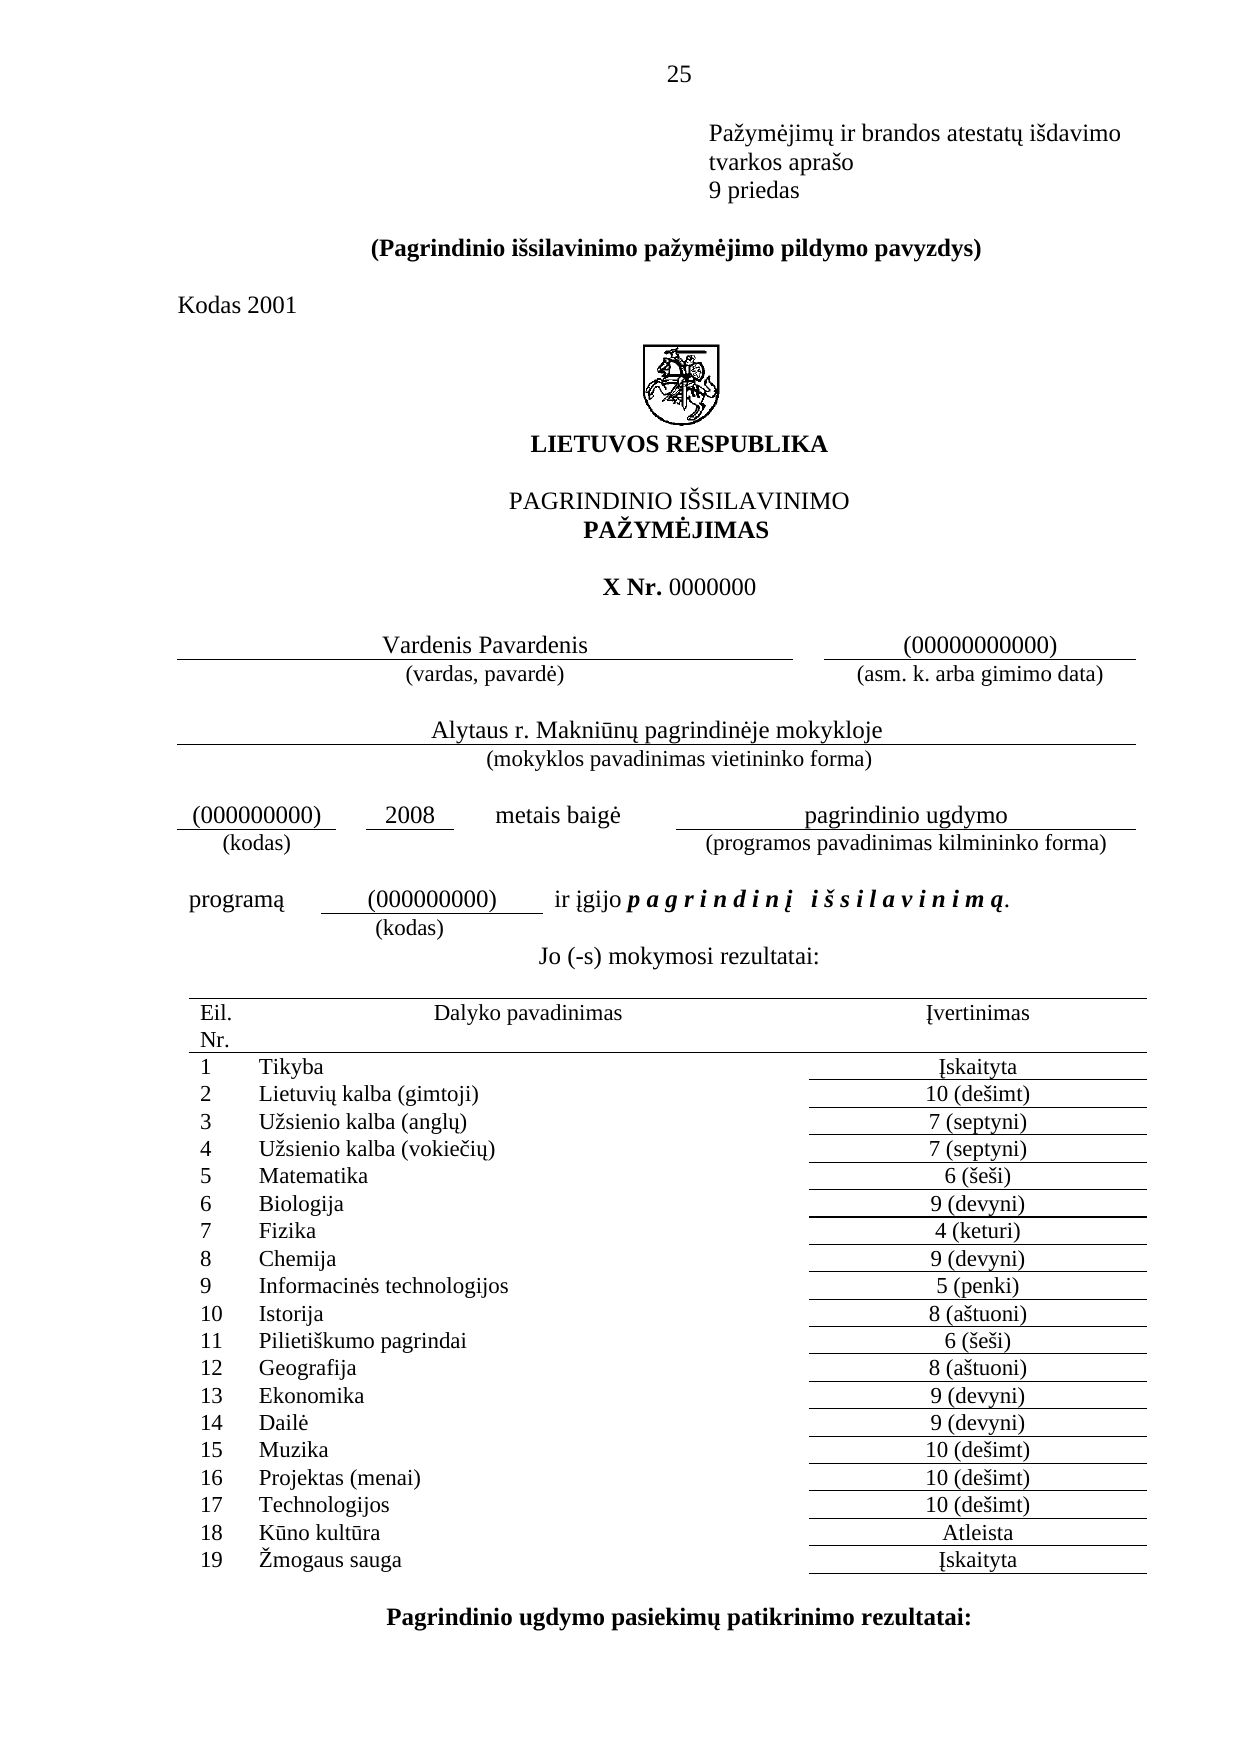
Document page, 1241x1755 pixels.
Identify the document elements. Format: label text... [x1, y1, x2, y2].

table_cell (asm. k. arba gimimo data) [824, 660, 1136, 686]
table_cell 18 [189, 1518, 247, 1545]
table_cell Chemija [248, 1244, 809, 1271]
table_cell 6 [189, 1189, 247, 1216]
table_cell 19 [189, 1545, 247, 1572]
table_cell Įskaityta [809, 1053, 1147, 1079]
table_cell 7 (septyni) [809, 1135, 1147, 1162]
table_cell 10 (dešimt) [809, 1464, 1147, 1490]
table_cell Informacinės technologijos [248, 1271, 809, 1298]
table_cell 12 [189, 1353, 247, 1381]
table_cell 9 (devyni) [809, 1409, 1147, 1436]
subtitle (Pagrindinio išsilavinimo pažymėjimo pildymo pavyzdys) [177, 233, 1181, 262]
subtitle PAGRINDINIO IŠSILAVINIMO [177, 486, 1181, 515]
table_cell Pilietiškumo pagrindai [248, 1326, 809, 1353]
table_cell Technologijos [248, 1490, 809, 1518]
table_cell Matematika [248, 1162, 809, 1189]
text 9 priedas [177, 176, 1181, 204]
text X Nr. 0000000 [177, 572, 1181, 601]
table_cell 8 (aštuoni) [809, 1354, 1147, 1381]
table_cell 1 [189, 1053, 247, 1079]
table_header Alytaus r. Makniūnų pagrindinėje mokykloje [177, 715, 1136, 743]
table_header ir įgijo p a g r i n d i n į i š s i l a v i n i m ą. [543, 885, 1136, 913]
table_cell Žmogaus sauga [248, 1545, 809, 1572]
table_cell Biologija [248, 1189, 809, 1216]
table_header Įvertinimas [809, 999, 1147, 1052]
table_cell 3 [189, 1107, 247, 1134]
table_cell [454, 829, 484, 856]
table_header Vardenis Pavardenis [177, 630, 793, 659]
table_cell 5 (penki) [809, 1272, 1147, 1298]
table_cell (programos pavadinimas kilmininko forma) [676, 830, 1136, 856]
table_cell 4 (keturi) [809, 1218, 1147, 1244]
table_header [793, 630, 824, 659]
table_cell 8 (aštuoni) [809, 1300, 1147, 1326]
table_cell Istorija [248, 1299, 809, 1326]
table_cell Kūno kultūra [248, 1518, 809, 1545]
table_cell Lietuvių kalba (gimtoji) [248, 1079, 809, 1107]
table_cell [366, 830, 454, 856]
table_cell [646, 829, 676, 856]
table_cell (vardas, pavardė) [177, 660, 793, 686]
table_header (000000000) [177, 800, 336, 828]
subtitle Pagrindinio ugdymo pasiekimų patikrinimo rezultatai: [177, 1602, 1181, 1631]
text PAŽYMĖJIMAS [177, 515, 1181, 544]
table_header (00000000000) [824, 630, 1136, 659]
table_cell 9 [189, 1271, 247, 1298]
table_header Dalyko pavadinimas [248, 999, 809, 1052]
table_cell 16 [189, 1463, 247, 1490]
table_cell Įskaityta [809, 1546, 1147, 1572]
text Jo (-s) mokymosi rezultatai: [177, 941, 1181, 969]
table_header 2008 [366, 800, 454, 828]
table_cell 4 [189, 1134, 247, 1162]
table_cell 9 (devyni) [809, 1245, 1147, 1271]
table_cell 10 (dešimt) [809, 1491, 1147, 1518]
table_cell 9 (devyni) [809, 1382, 1147, 1408]
table_header programą [177, 885, 321, 913]
table_cell 11 [189, 1326, 247, 1353]
table_cell 5 [189, 1162, 247, 1189]
table_cell 7 [189, 1216, 247, 1244]
table_cell 7 (septyni) [809, 1108, 1147, 1134]
table_cell Atleista [809, 1519, 1147, 1545]
table_header metais baigė [484, 800, 646, 828]
text LIETUVOS RESPUBLIKA [177, 429, 1181, 457]
table_cell Užsienio kalba (vokiečių) [248, 1134, 809, 1162]
table_header [336, 800, 366, 828]
text tvarkos aprašo [177, 147, 1181, 176]
table_header [454, 800, 484, 828]
table_header pagrindinio ugdymo [676, 800, 1136, 828]
table_cell 10 (dešimt) [809, 1080, 1147, 1107]
table_header (000000000) [321, 885, 543, 913]
table_cell Ekonomika [248, 1381, 809, 1408]
table_cell (kodas) [177, 830, 336, 856]
table_cell 8 [189, 1244, 247, 1271]
table_cell Tikyba [248, 1053, 809, 1079]
text Pažymėjimų ir brandos atestatų išdavimo [177, 118, 1181, 147]
text (herbas) [177, 319, 1181, 429]
table_cell Muzika [248, 1436, 809, 1463]
table_cell 6 (šeši) [809, 1163, 1147, 1189]
table_cell Dailė [248, 1408, 809, 1436]
text Kodas 2001 [177, 291, 1181, 319]
table_cell Geografija [248, 1353, 809, 1381]
table_cell Fizika [248, 1216, 809, 1244]
table_cell 14 [189, 1408, 247, 1436]
table_header Eil. Nr. [189, 999, 247, 1052]
text (kodas) [375, 914, 1181, 941]
text (mokyklos pavadinimas vietininko forma) [177, 744, 1181, 771]
table_cell [336, 829, 366, 856]
table_cell 10 (dešimt) [809, 1437, 1147, 1463]
table_cell 10 [189, 1299, 247, 1326]
table_cell Projektas (menai) [248, 1463, 809, 1490]
table_cell 9 (devyni) [809, 1190, 1147, 1216]
table_header [646, 800, 676, 828]
table_cell 15 [189, 1436, 247, 1463]
table_cell [793, 659, 824, 686]
table_cell 2 [189, 1079, 247, 1107]
table_cell 17 [189, 1490, 247, 1518]
table_cell 6 (šeši) [809, 1327, 1147, 1353]
table_cell Užsienio kalba (anglų) [248, 1107, 809, 1134]
table_cell 13 [189, 1381, 247, 1408]
table_cell [484, 829, 646, 856]
